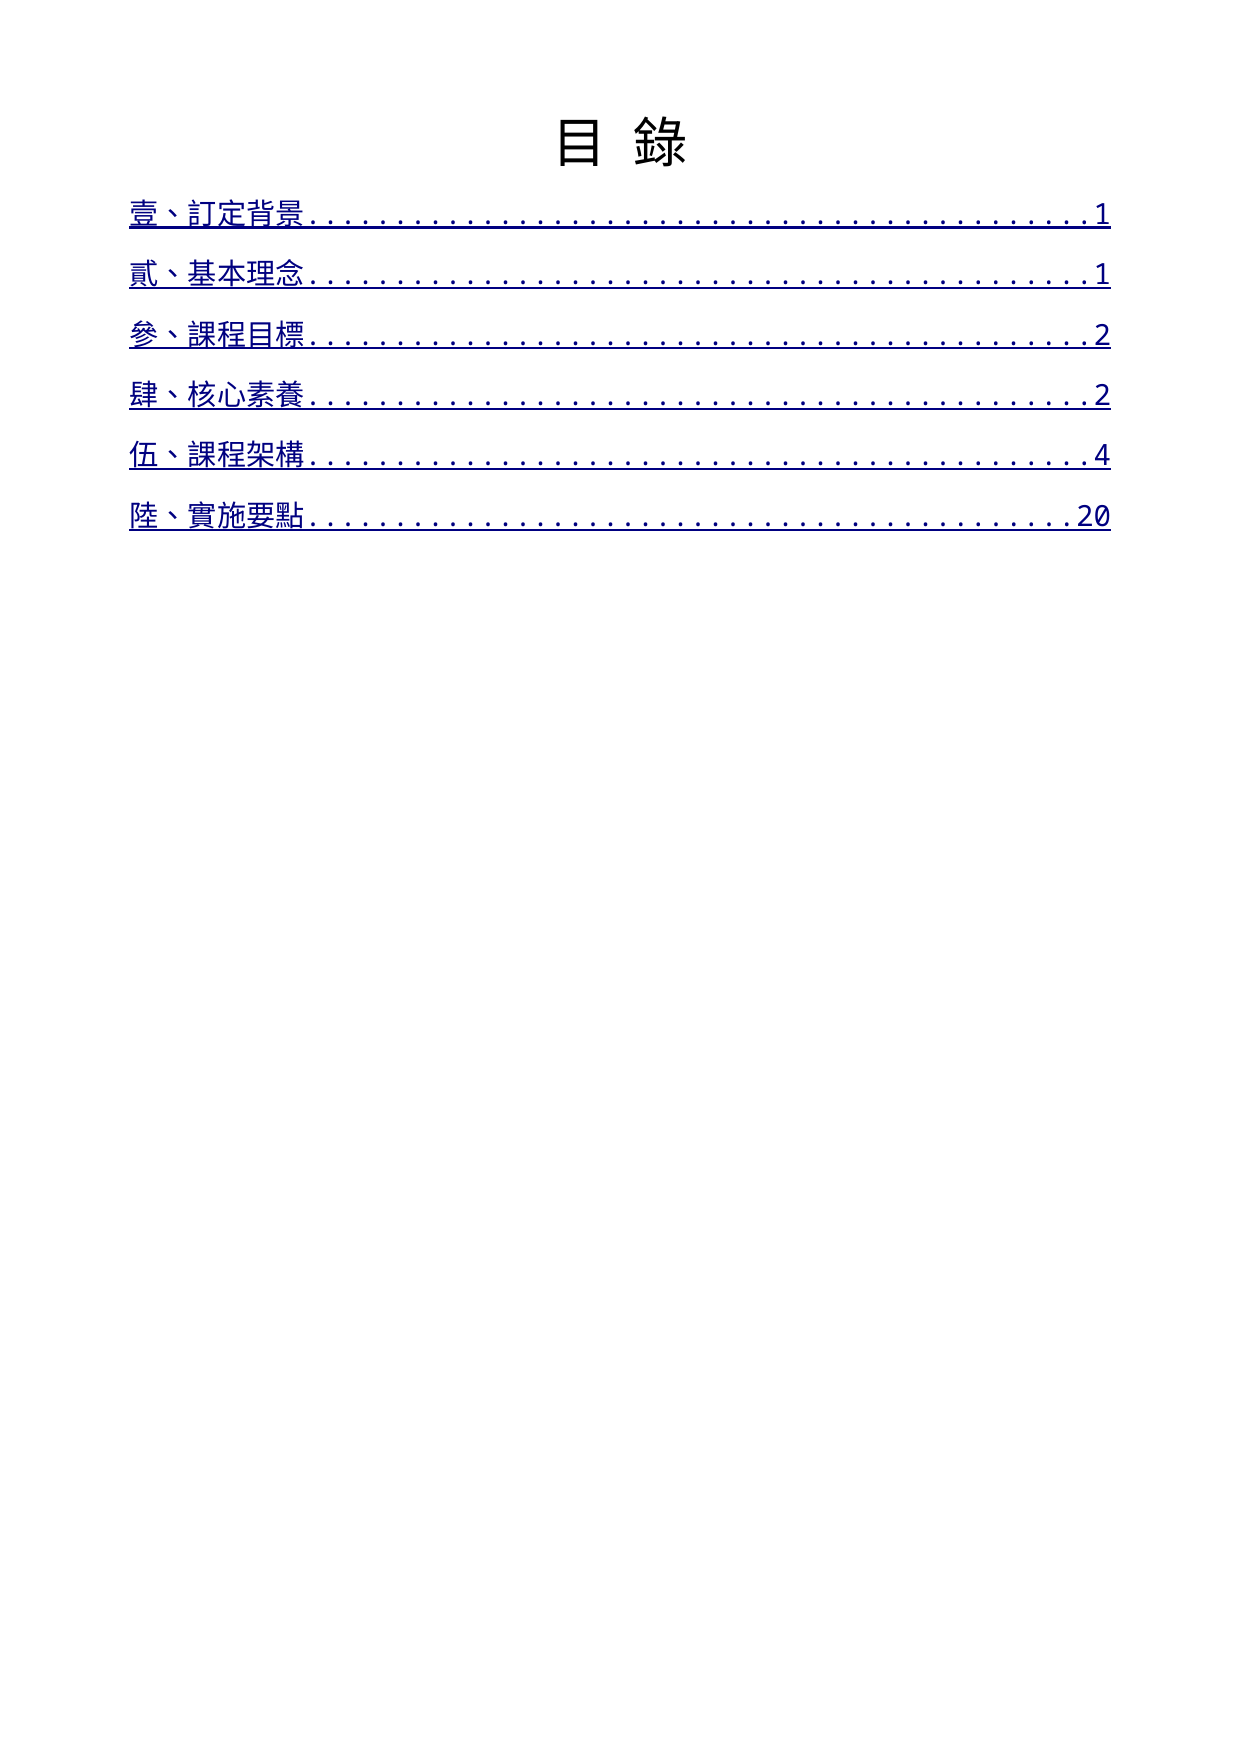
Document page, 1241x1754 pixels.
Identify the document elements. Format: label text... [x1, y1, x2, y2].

table_header 壹、訂定背景 1 貳、基本理念 1 參、課程目標 2 肆、核心素養 2 伍、課程架構 4 陸、實施要點 20 [118, 191, 1122, 534]
text 目 錄 [118, 126, 1122, 172]
